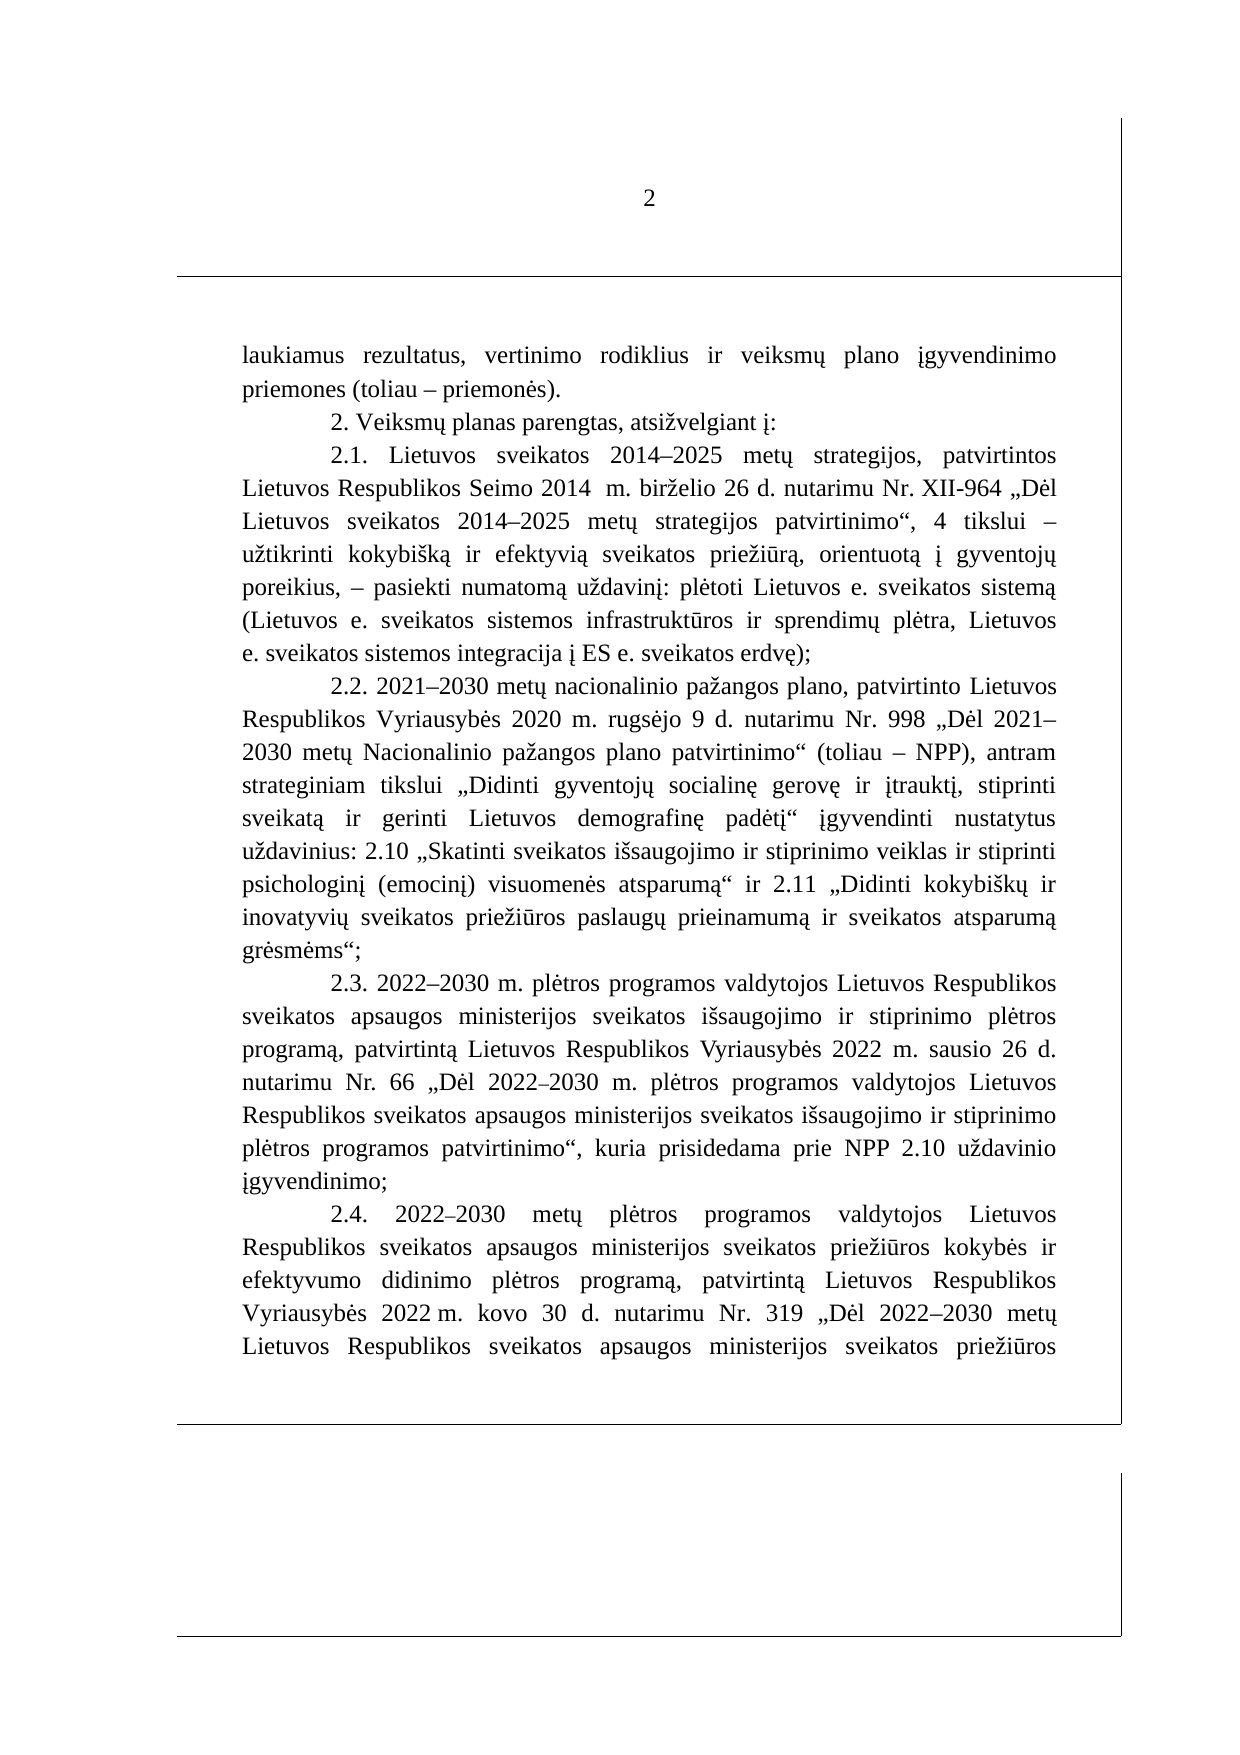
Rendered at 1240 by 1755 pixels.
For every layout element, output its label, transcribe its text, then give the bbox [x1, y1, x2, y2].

text 2.4. 2022–2030 metų plėtros programos valdytojos Lietuvos Respublikos sveikatos apsaugos ministerijos sveikatos priežiūros kokybės ir efektyvumo didinimo plėtros programą, patvirtintą Lietuvos Respublikos Vyriausybės 2022 m. kovo 30 d. nutarimu Nr. 319 „Dėl 2022–2030 metų Lietuvos Respublikos sveikatos apsaugos ministerijos sveikatos priežiūros kokybės ir efektyvumo didinimo plėtros programos patvirtinimo“, kuria prisidedama prie NPP 2.11 uždavinio įgyvendinimo; [177, 1134, 1121, 1424]
text 2.3. 2022–2030 m. plėtros programos valdytojos Lietuvos Respublikos sveikatos apsaugos ministerijos sveikatos išsaugojimo ir stiprinimo plėtros programą, patvirtintą Lietuvos Respublikos Vyriausybės 2022 m. sausio 26 d. nutarimu Nr. 66 „Dėl 2022–2030 m. plėtros programos valdytojos Lietuvos Respublikos sveikatos apsaugos ministerijos sveikatos išsaugojimo ir stiprinimo plėtros programos patvirtinimo“, kuria prisidedama prie NPP 2.10 uždavinio įgyvendinimo; [177, 903, 1121, 1134]
text 2.1. Lietuvos sveikatos 2014–2025 metų strategijos, patvirtintos Lietuvos Respublikos Seimo 2014 m. birželio 26 d. nutarimu Nr. XII-964 „Dėl Lietuvos sveikatos 2014–2025 metų strategijos patvirtinimo“, 4 tikslui – užtikrinti kokybišką ir efektyvią sveikatos priežiūrą, orientuotą į gyventojų poreikius, – pasiekti numatomą uždavinį: plėtoti Lietuvos e. sveikatos sistemą (Lietuvos e. sveikatos sistemos infrastruktūros ir sprendimų plėtra, Lietuvos e. sveikatos sistemos integracija į ES e. sveikatos erdvę); [177, 375, 1121, 606]
text 1. Skaitmeninės sveikatos sistemos plėtros 2023–2027 metų veiksmų planas (toliau – veiksmų planas) – dokumentas, nustatantis skaitmeninės sveikatos sistemos plėtros tikslą, uždavinius, plėtros kryptis, laukiamus rezultatus, vertinimo rodiklius ir veiksmų plano įgyvendinimo priemones (toliau – priemonės). [177, 276, 1121, 342]
text 2. Veiksmų planas parengtas, atsižvelgiant į: [177, 342, 1121, 375]
text 2.2. 2021–2030 metų nacionalinio pažangos plano, patvirtinto Lietuvos Respublikos Vyriausybės 2020 m. rugsėjo 9 d. nutarimu Nr. 998 „Dėl 2021–2030 metų Nacionalinio pažangos plano patvirtinimo“ (toliau – NPP), antram strateginiam tikslui „Didinti gyventojų socialinę gerovę ir įtrauktį, stiprinti sveikatą ir gerinti Lietuvos demografinę padėtį“ įgyvendinti nustatytus uždavinius: 2.10 „Skatinti sveikatos išsaugojimo ir stiprinimo veiklas ir stiprinti psichologinį (emocinį) visuomenės atsparumą“ ir 2.11 „Didinti kokybiškų ir inovatyvių sveikatos priežiūros paslaugų prieinamumą ir sveikatos atsparumą grėsmėms“; [177, 606, 1121, 903]
